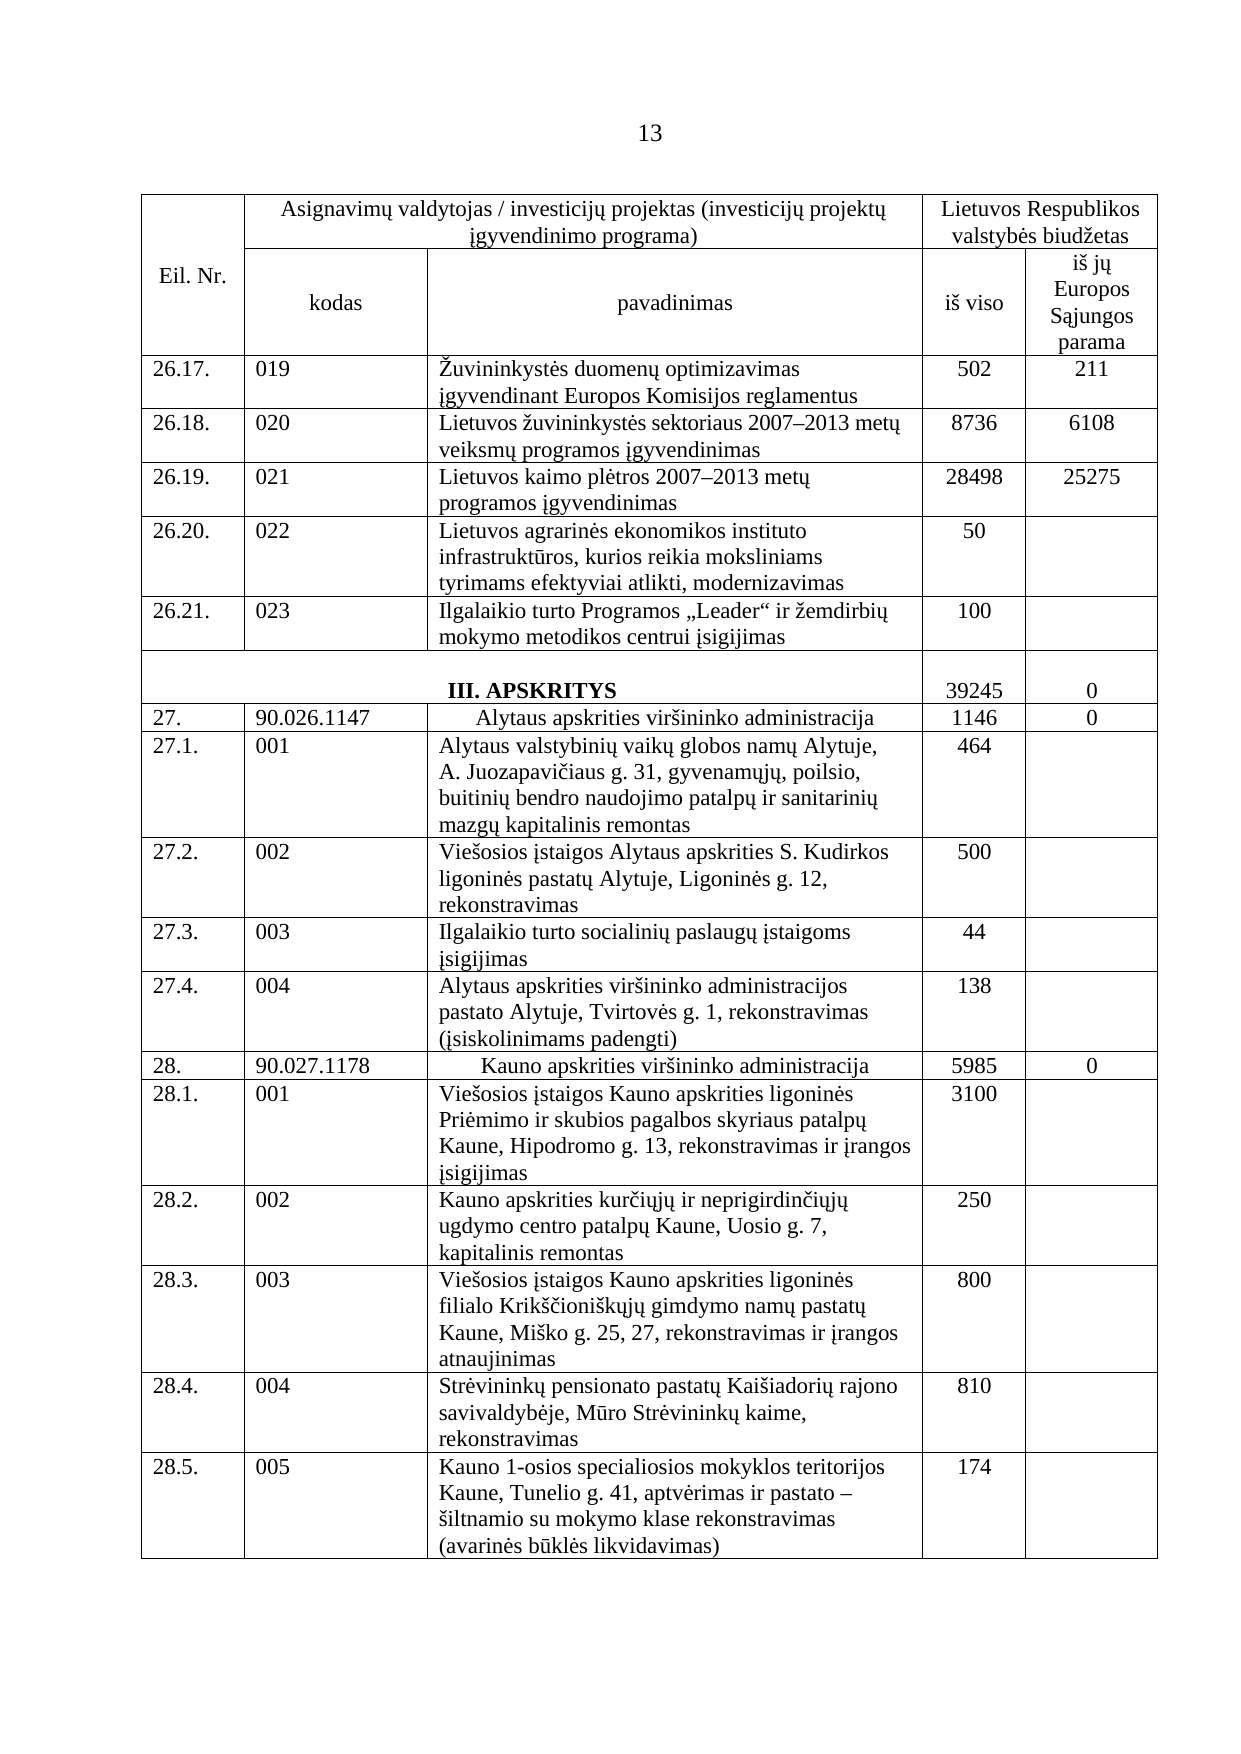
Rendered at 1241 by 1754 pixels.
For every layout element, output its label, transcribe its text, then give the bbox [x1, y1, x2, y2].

table_cell 500 [923, 838, 1025, 917]
table_cell [1026, 1080, 1157, 1185]
table_cell 021 [245, 463, 427, 516]
table_cell 001 [245, 1080, 427, 1185]
table_cell 90.027.1178 [245, 1052, 427, 1078]
table_cell Alytaus apskrities viršininko administracijos pastato Alytuje, Tvirtovės g. 1, rekonstravimas (įsiskolinimams padengti) [428, 972, 922, 1051]
table_cell 3100 [923, 1080, 1025, 1185]
table_cell Viešosios įstaigos Alytaus apskrities S. Kudirkos ligoninės pastatų Alytuje, Ligoninės g. 12, rekonstravimas [428, 838, 922, 917]
table_cell Strėvininkų pensionato pastatų Kaišiadorių rajono savivaldybėje, Mūro Strėvininkų kaime, rekonstravimas [428, 1373, 922, 1452]
table_cell 90.026.1147 [245, 704, 427, 731]
table_cell 001 [245, 732, 427, 837]
table_cell 0 [1026, 651, 1157, 703]
table_cell 003 [245, 918, 427, 971]
table_cell Kauno 1-osios specialiosios mokyklos teritorijos Kaune, Tunelio g. 41, aptvėrimas ir pastato – šiltnamio su mokymo klase rekonstravimas (avarinės būklės likvidavimas) [428, 1453, 922, 1558]
table_cell Ilgalaikio turto Programos „Leader“ ir žemdirbių mokymo metodikos centrui įsigijimas [428, 597, 922, 649]
table_cell 25275 [1026, 463, 1157, 516]
table_cell Ilgalaikio turto socialinių paslaugų įstaigoms įsigijimas [428, 918, 922, 971]
table_cell [1026, 972, 1157, 1051]
table_cell Kauno apskrities viršininko administracija [428, 1052, 922, 1078]
table_cell 005 [245, 1453, 427, 1558]
table_header Eil. Nr. [142, 195, 244, 354]
table_cell 004 [245, 972, 427, 1051]
table_cell 27.1. [142, 732, 244, 837]
table_cell 28.2. [142, 1186, 244, 1265]
table_cell [1026, 1373, 1157, 1452]
table_cell 26.20. [142, 517, 244, 596]
table_cell [1026, 517, 1157, 596]
table_cell 810 [923, 1373, 1025, 1452]
table_cell 0 [1026, 1052, 1157, 1078]
table_cell 1146 [923, 704, 1025, 731]
table_cell 002 [245, 1186, 427, 1265]
table_cell 26.17. [142, 356, 244, 408]
table_cell 003 [245, 1266, 427, 1372]
table_cell 464 [923, 732, 1025, 837]
table_cell 26.21. [142, 597, 244, 649]
table_cell 5985 [923, 1052, 1025, 1078]
table_cell 800 [923, 1266, 1025, 1372]
table_cell Lietuvos agrarinės ekonomikos instituto infrastruktūros, kurios reikia moksliniams tyrimams efektyviai atlikti, modernizavimas [428, 517, 922, 596]
table_cell 28498 [923, 463, 1025, 516]
table_cell [1026, 732, 1157, 837]
table_cell Lietuvos žuvininkystės sektoriaus 2007–2013 metų veiksmų programos įgyvendinimas [428, 409, 922, 462]
table_cell pavadinimas [428, 249, 922, 354]
table_cell 28.4. [142, 1373, 244, 1452]
table_cell 27. [142, 704, 244, 731]
table_cell 138 [923, 972, 1025, 1051]
table_cell iš viso [923, 249, 1025, 354]
table_cell 27.2. [142, 838, 244, 917]
table_cell 26.18. [142, 409, 244, 462]
table_cell 022 [245, 517, 427, 596]
table_cell Žuvininkystės duomenų optimizavimas įgyvendinant Europos Komisijos reglamentus [428, 356, 922, 408]
table_cell 020 [245, 409, 427, 462]
table_cell [1026, 838, 1157, 917]
table_cell [1026, 597, 1157, 649]
table_cell 27.3. [142, 918, 244, 971]
table_cell 0 [1026, 704, 1157, 731]
table_cell Alytaus apskrities viršininko administracija [428, 704, 922, 731]
table_cell kodas [245, 249, 427, 354]
table_cell 44 [923, 918, 1025, 971]
table_cell 023 [245, 597, 427, 649]
table_cell 39245 [923, 651, 1025, 703]
table_cell Alytaus valstybinių vaikų globos namų Alytuje, A. Juozapavičiaus g. 31, gyvenamųjų, poilsio, buitinių bendro naudojimo patalpų ir sanitarinių mazgų kapitalinis remontas [428, 732, 922, 837]
table_cell 502 [923, 356, 1025, 408]
table_cell 211 [1026, 356, 1157, 408]
table_cell Kauno apskrities kurčiųjų ir neprigirdinčiųjų ugdymo centro patalpų Kaune, Uosio g. 7, kapitalinis remontas [428, 1186, 922, 1265]
table_cell iš jų Europos Sąjungos parama [1026, 249, 1157, 354]
table_cell 002 [245, 838, 427, 917]
table_cell [1026, 1453, 1157, 1558]
table_cell Lietuvos kaimo plėtros 2007–2013 metų programos įgyvendinimas [428, 463, 922, 516]
table_cell 6108 [1026, 409, 1157, 462]
table_cell 28. [142, 1052, 244, 1078]
table_cell 28.3. [142, 1266, 244, 1372]
table_cell 100 [923, 597, 1025, 649]
table_cell 019 [245, 356, 427, 408]
table_cell 28.1. [142, 1080, 244, 1185]
table_cell 26.19. [142, 463, 244, 516]
table_cell [1026, 1186, 1157, 1265]
table_header Lietuvos Respublikos valstybės biudžetas [923, 195, 1157, 248]
table_cell [1026, 1266, 1157, 1372]
table_cell Viešosios įstaigos Kauno apskrities ligoninės filialo Krikščioniškųjų gimdymo namų pastatų Kaune, Miško g. 25, 27, rekonstravimas ir įrangos atnaujinimas [428, 1266, 922, 1372]
table_cell III. APSKRITYS [142, 651, 922, 703]
table_cell Viešosios įstaigos Kauno apskrities ligoninės Priėmimo ir skubios pagalbos skyriaus patalpų Kaune, Hipodromo g. 13, rekonstravimas ir įrangos įsigijimas [428, 1080, 922, 1185]
table_cell 27.4. [142, 972, 244, 1051]
table_cell [1026, 918, 1157, 971]
table_cell 250 [923, 1186, 1025, 1265]
table_cell 004 [245, 1373, 427, 1452]
table_header Asignavimų valdytojas / investicijų projektas (investicijų projektų įgyvendinimo programa) [245, 195, 922, 248]
table_cell 8736 [923, 409, 1025, 462]
table_cell 28.5. [142, 1453, 244, 1558]
table_cell 174 [923, 1453, 1025, 1558]
table_cell 50 [923, 517, 1025, 596]
